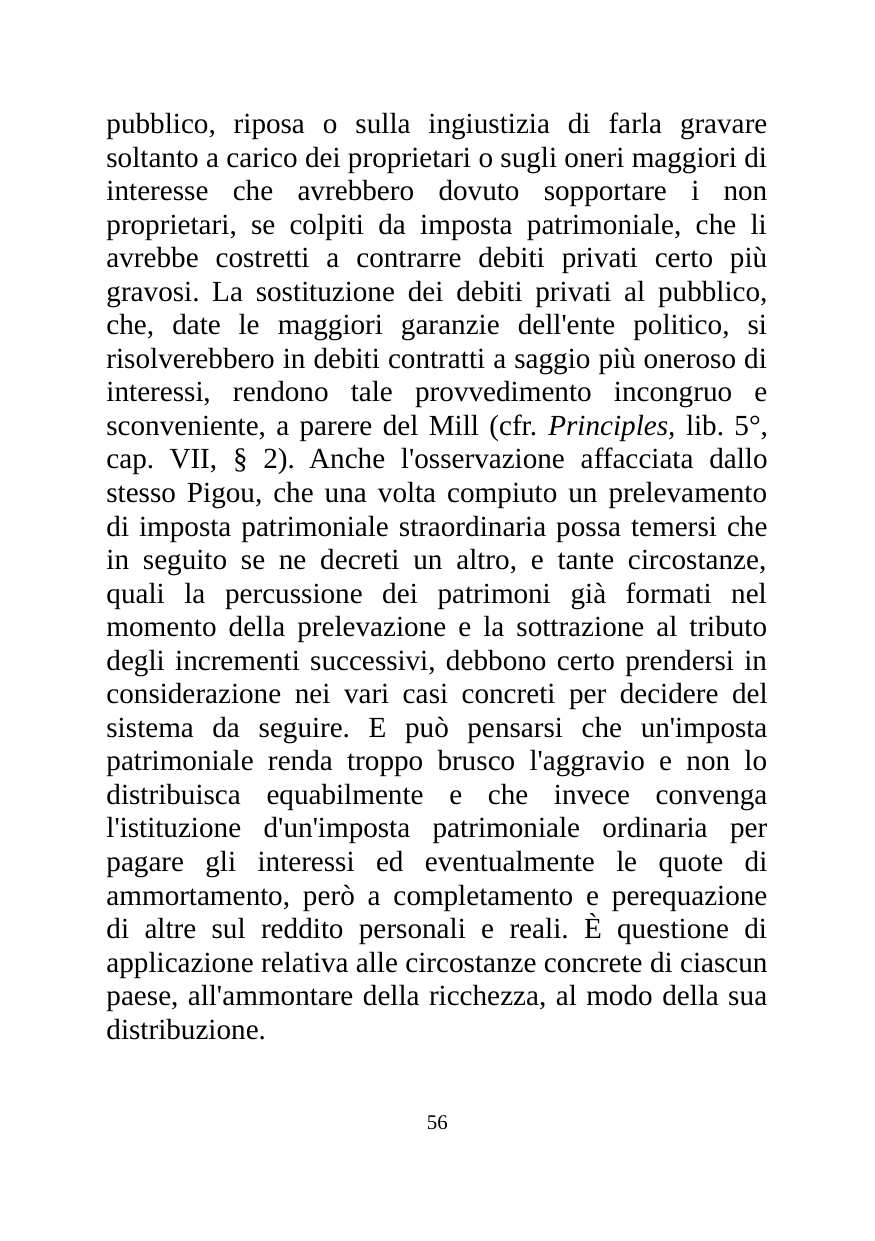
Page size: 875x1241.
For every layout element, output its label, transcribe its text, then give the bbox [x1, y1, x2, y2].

text pubblico, riposa o sulla ingiustizia di farla gravare soltanto a carico dei proprietari o sugli oneri maggiori di interesse che avrebbero dovuto sopportare i non proprietari, se colpiti da imposta patrimoniale, che li avrebbe costretti a contrarre debiti privati certo più gravosi. La sostituzione dei debiti privati al pubblico, che, date le maggiori garanzie dell'ente politico, si risolverebbero in debiti contratti a saggio più oneroso di interessi, rendono tale provvedimento incongruo e sconveniente, a parere del Mill (cfr. Principles, lib. 5°, cap. VII, § 2). Anche l'osservazione affacciata dallo stesso Pigou, che una volta compiuto un prelevamento di imposta patrimoniale straordinaria possa temersi che in seguito se ne decreti un altro, e tante circostanze, quali la percussione dei patrimoni già formati nel momento della prelevazione e la sottrazione al tributo degli incrementi successivi, debbono certo prendersi in considerazione nei vari casi concreti per decidere del sistema da seguire. E può pensarsi che un'imposta patrimoniale renda troppo brusco l'aggravio e non lo distribuisca equabilmente e che invece convenga l'istituzione d'un'imposta patrimoniale ordinaria per pagare gli interessi ed eventualmente le quote di ammortamento, però a completamento e perequazione di altre sul reddito personali e reali. È questione di applicazione relativa alle circostanze concrete di ciascun paese, all'ammontare della ricchezza, al modo della sua distribuzione. [106, 106, 768, 1045]
